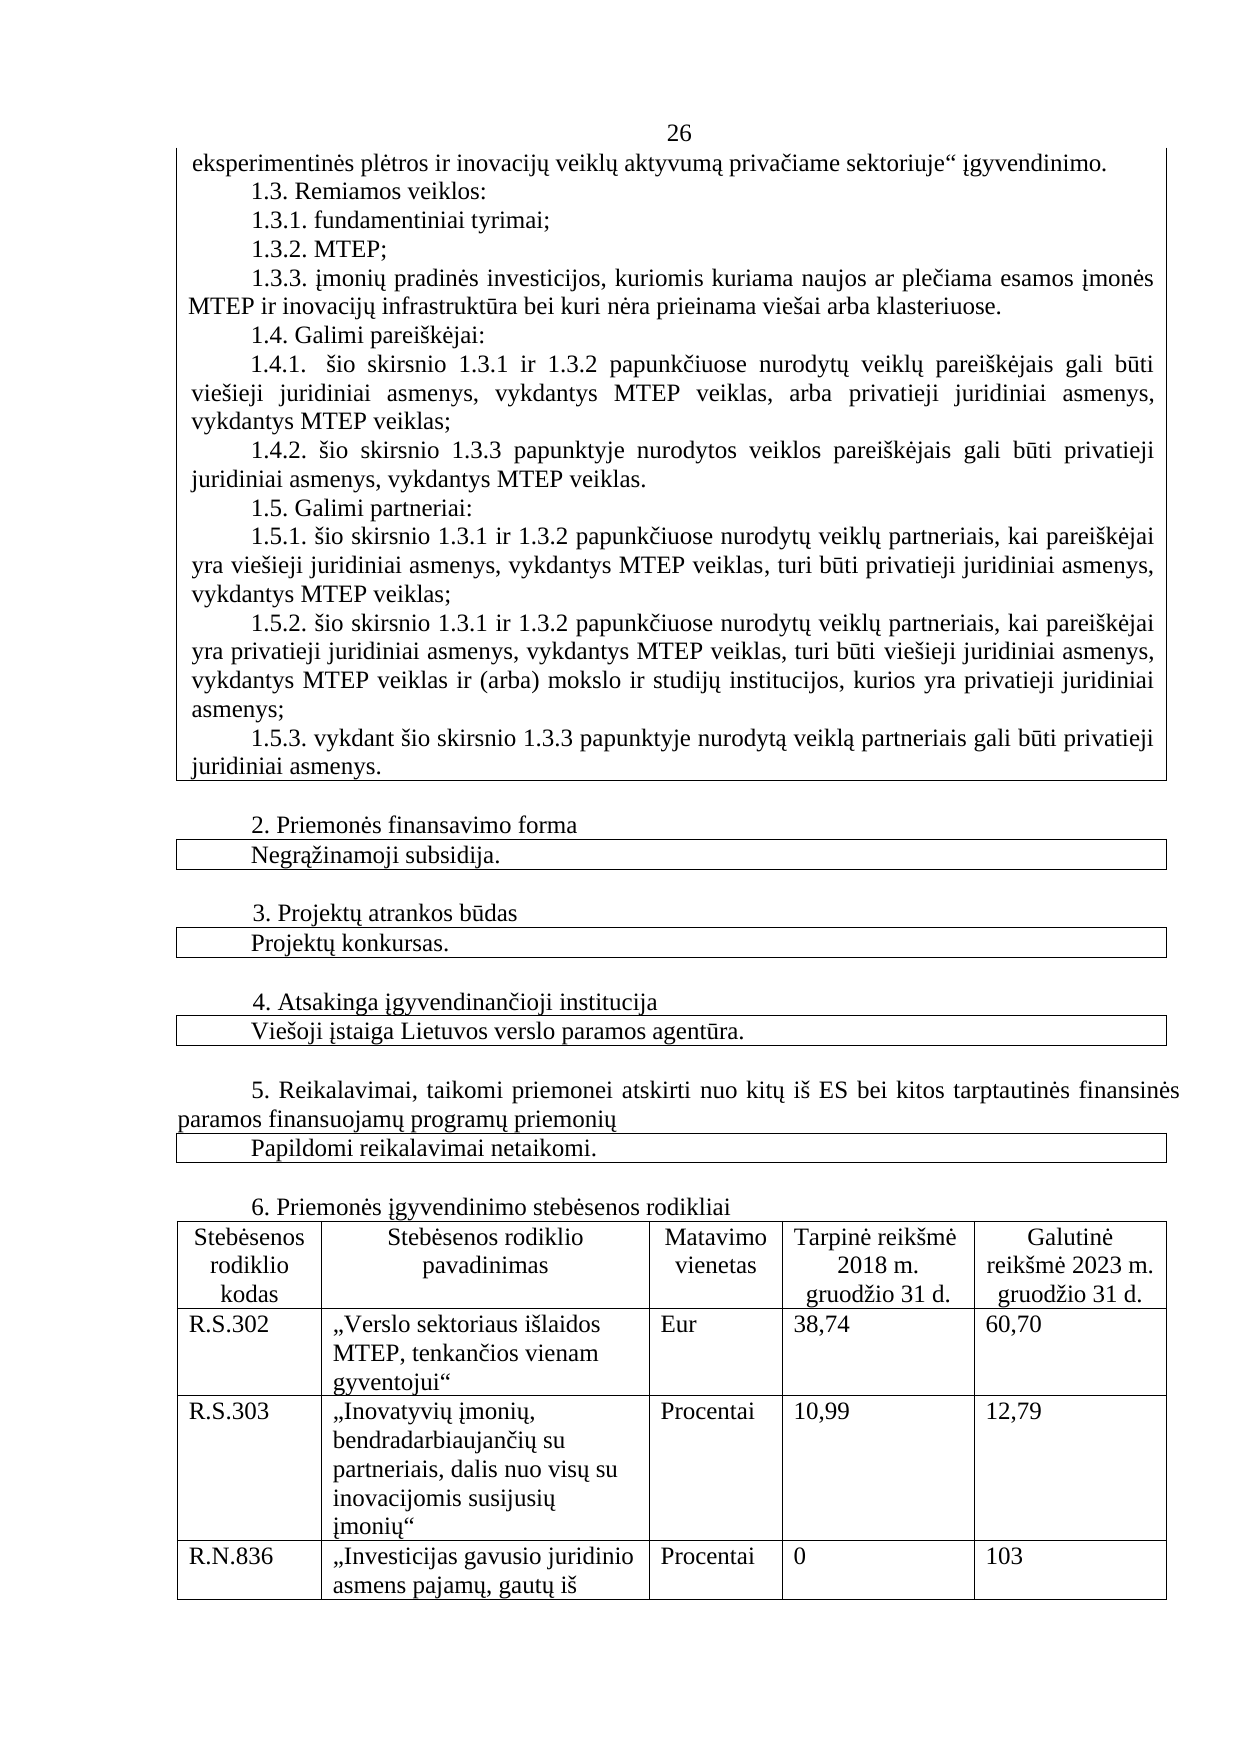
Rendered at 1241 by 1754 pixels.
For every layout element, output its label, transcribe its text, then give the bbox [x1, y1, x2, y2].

table_header Papildomi reikalavimai netaikomi. [177, 1134, 1166, 1162]
table_cell eksperimentinės plėtros ir inovacijų veiklų aktyvumą privačiame sektoriuje“ įgyvendinimo. [177, 148, 1166, 176]
table_cell 38,74 [783, 1309, 974, 1395]
text 2. Priemonės finansavimo forma [251, 810, 1181, 839]
table_cell 12,79 [975, 1396, 1166, 1540]
table_header Negrąžinamoji subsidija. [177, 840, 1166, 868]
table_cell „Investicijas gavusio juridinio asmens pajamų, gautų iš [322, 1541, 649, 1599]
text 6. Priemonės įgyvendinimo stebėsenos rodikliai [177, 1192, 1181, 1221]
table_header Matavimo vienetas [650, 1222, 782, 1308]
table_cell 103 [975, 1541, 1166, 1599]
table_header Stebėsenos rodiklio pavadinimas [322, 1222, 649, 1308]
table_cell 1.4. Galimi pareiškėjai: 1.4.1. šio skirsnio 1.3.1 ir 1.3.2 papunkčiuose nurodytų veiklų pareiškėjais gali būti viešieji juridiniai asmenys, vykdantys MTEP veiklas, arba privatieji juridiniai asmenys, vykdantys MTEP veiklas; 1.4.2. šio skirsnio 1.3.3 papunktyje nurodytos veiklos pareiškėjais gali būti privatieji juridiniai asmenys, vykdantys MTEP veiklas. 1.5. Galimi partneriai: 1.5.1. šio skirsnio 1.3.1 ir 1.3.2 papunkčiuose nurodytų veiklų partneriais, kai pareiškėjai yra viešieji juridiniai asmenys, vykdantys MTEP veiklas, turi būti privatieji juridiniai asmenys, vykdantys MTEP veiklas; 1.5.2. šio skirsnio 1.3.1 ir 1.3.2 papunkčiuose nurodytų veiklų partneriais, kai pareiškėjai yra privatieji juridiniai asmenys, vykdantys MTEP veiklas, turi būti viešieji juridiniai asmenys, vykdantys MTEP veiklas ir (arba) mokslo ir studijų institucijos, kurios yra privatieji juridiniai asmenys; 1.5.3. vykdant šio skirsnio 1.3.3 papunktyje nurodytą veiklą partneriais gali būti privatieji juridiniai asmenys. [177, 320, 1166, 780]
table_cell 10,99 [783, 1396, 974, 1540]
table_cell „Verslo sektoriaus išlaidos MTEP, tenkančios vienam gyventojui“ [322, 1309, 649, 1395]
table_cell 60,70 [975, 1309, 1166, 1395]
table_cell R.S.303 [178, 1396, 321, 1540]
table_header Tarpinė reikšmė 2018 m. gruodžio 31 d. [783, 1222, 974, 1308]
table_header Viešoji įstaiga Lietuvos verslo paramos agentūra. [177, 1016, 1166, 1045]
table_cell „Inovatyvių įmonių, bendradarbiaujančių su partneriais, dalis nuo visų su inovacijomis susijusių įmonių“ [322, 1396, 649, 1540]
text 3. Projektų atrankos būdas [252, 898, 1181, 927]
table_cell R.S.302 [178, 1309, 321, 1395]
text 5. Reikalavimai, taikomi priemonei atskirti nuo kitų iš ES bei kitos tarptautinės finansinės paramos finansuojamų programų priemonių [177, 1075, 1181, 1132]
table_cell 1.3. Remiamos veiklos: 1.3.1. fundamentiniai tyrimai; 1.3.2. MTEP; 1.3.3. įmonių pradinės investicijos, kuriomis kuriama naujos ar plečiama esamos įmonės MTEP ir inovacijų infrastruktūra bei kuri nėra prieinama viešai arba klasteriuose. [177, 176, 1166, 320]
table_cell R.N.836 [178, 1541, 321, 1599]
table_header Stebėsenos rodiklio kodas [178, 1222, 321, 1308]
table_header Projektų konkursas. [177, 928, 1166, 957]
table_cell Procentai [650, 1396, 782, 1540]
table_header Galutinė reikšmė 2023 m. gruodžio 31 d. [975, 1222, 1166, 1308]
text 4. Atsakinga įgyvendinančioji institucija [252, 987, 1181, 1015]
table_cell Eur [650, 1309, 782, 1395]
table_cell 0 [783, 1541, 974, 1599]
table_cell Procentai [650, 1541, 782, 1599]
